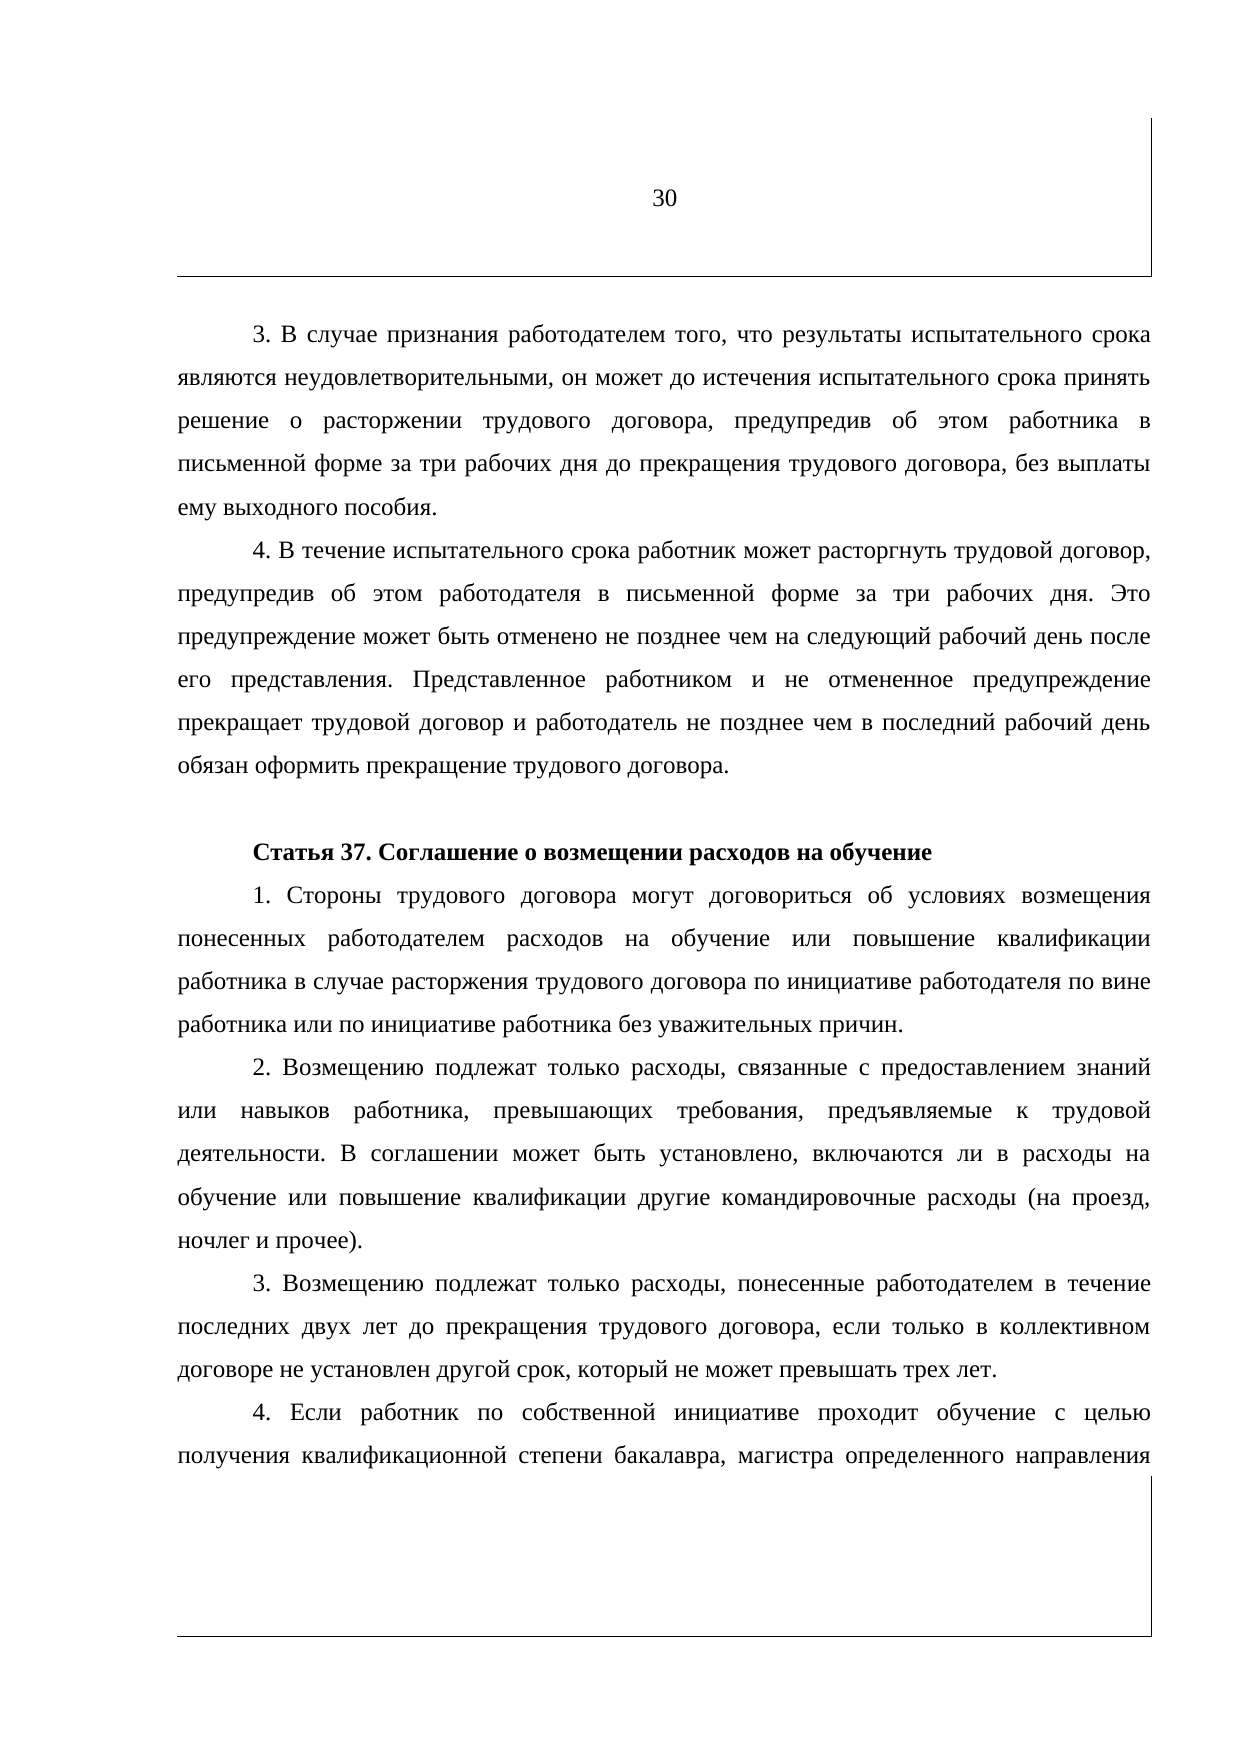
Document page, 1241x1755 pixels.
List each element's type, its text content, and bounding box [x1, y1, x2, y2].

text 1. Стороны трудового договора могут договориться об условиях возмещения понесенных работодателем расходов на обучение или повышение квалификации работника в случае расторжения трудового договора по инициативе работодателя по вине работника или по инициативе работника без уважительных причин. [177, 880, 1152, 1038]
text 4. В течение испытательного срока работник может расторгнуть трудовой договор, предупредив об этом работодателя в письменной форме за три рабочих дня. Это предупреждение может быть отменено не позднее чем на следующий рабочий день после его представления. Представленное работником и не отмененное предупреждение прекращает трудовой договор и работодатель не позднее чем в последний рабочий день обязан оформить прекращение трудового договора. [177, 535, 1152, 779]
text 3. В случае признания работодателем того, что результаты испытательного срока являются неудовлетворительными, он может до истечения испытательного срока принять решение о расторжении трудового договора, предупредив об этом работника в письменной форме за три рабочих дня до прекращения трудового договора, без выплаты ему выходного пособия. [177, 319, 1152, 520]
text 4. Если работник по собственной инициативе проходит обучение с целью получения квалификационной степени бакалавра, магистра определенного направления [177, 1397, 1152, 1469]
text 2. Возмещению подлежат только расходы, связанные с предоставлением знаний или навыков работника, превышающих требования, предъявляемые к трудовой деятельности. В соглашении может быть установлено, включаются ли в расходы на обучение или повышение квалификации другие командировочные расходы (на проезд, ночлег и прочее). [177, 1052, 1152, 1253]
text 3. Возмещению подлежат только расходы, понесенные работодателем в течение последних двух лет до прекращения трудового договора, если только в коллективном договоре не установлен другой срок, который не может превышать трех лет. [177, 1268, 1152, 1383]
subtitle Статья 37. Соглашение о возмещении расходов на обучение [177, 837, 1152, 865]
